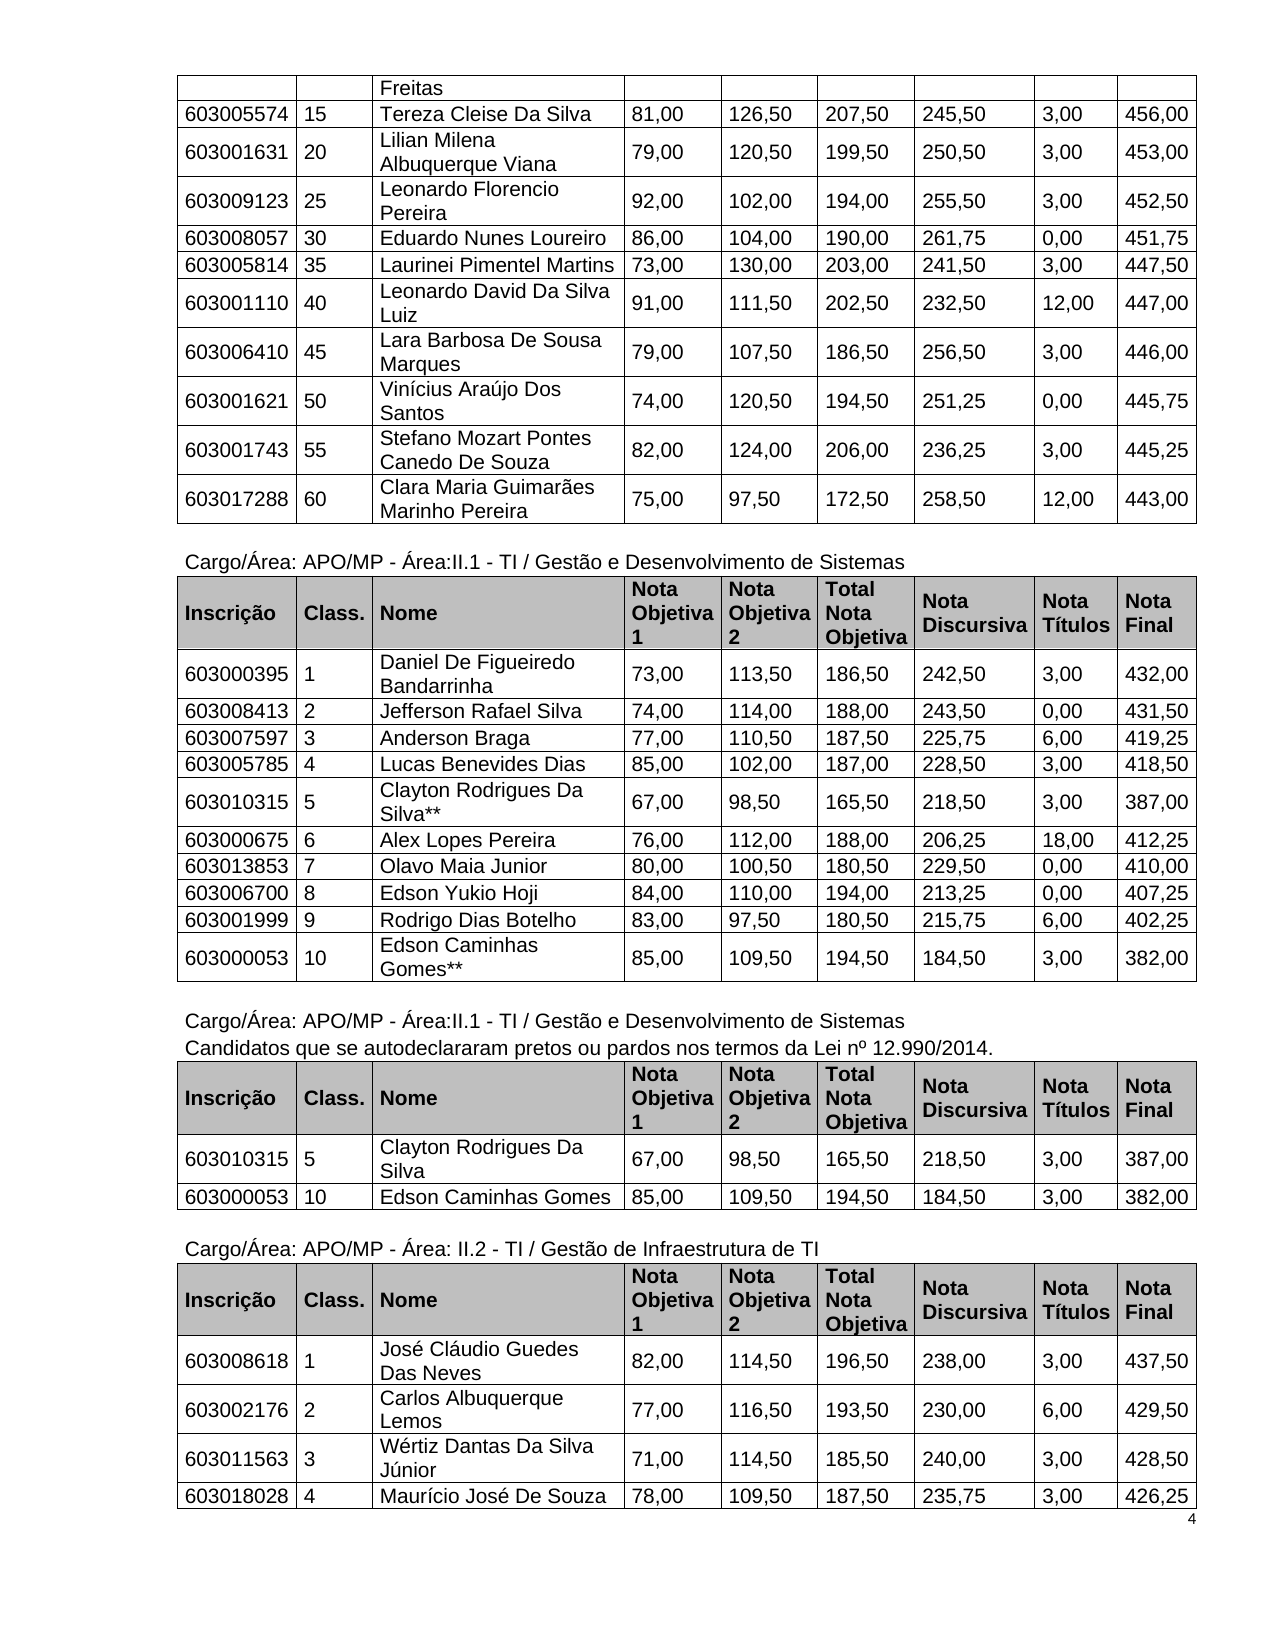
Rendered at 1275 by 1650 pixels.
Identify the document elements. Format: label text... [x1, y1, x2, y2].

table_cell 20 [297, 128, 372, 176]
table_cell [1118, 982, 1196, 1008]
table_cell 1 [297, 650, 372, 697]
table_cell [177, 1210, 296, 1236]
table_cell 256,50 [915, 328, 1034, 376]
table_cell 116,50 [722, 1385, 817, 1433]
table_cell 7 [297, 854, 372, 879]
table_cell 98,50 [722, 778, 817, 826]
table_cell [818, 76, 914, 100]
table_cell Wértiz Dantas Da Silva Júnior [373, 1434, 624, 1482]
table_cell 80,00 [625, 854, 721, 879]
table_cell Cargo/Área: APO/MP - Área:II.1 - TI / Gestão e Desenvolvimento de Sistemas [177, 549, 1196, 576]
table_cell 102,00 [722, 177, 817, 224]
table_cell 206,25 [915, 827, 1034, 853]
table_cell 382,00 [1118, 933, 1196, 981]
table_cell 243,50 [915, 699, 1034, 724]
table_cell 0,00 [1035, 377, 1117, 424]
table_cell Olavo Maia Junior [373, 854, 624, 879]
table_cell 185,50 [818, 1434, 914, 1482]
table_cell Jefferson Rafael Silva [373, 699, 624, 724]
table_cell 213,25 [915, 880, 1034, 906]
table_cell 3,00 [1035, 1434, 1117, 1482]
table_cell 97,50 [722, 475, 817, 522]
table_cell 215,75 [915, 907, 1034, 932]
table_cell Tereza Cleise Da Silva [373, 101, 624, 127]
table_cell 603018028 [178, 1483, 296, 1508]
table_cell 431,50 [1118, 699, 1196, 724]
table_cell 412,25 [1118, 827, 1196, 853]
table_cell 12,00 [1035, 279, 1117, 327]
table_cell Inscrição [178, 1264, 296, 1335]
table_cell Total Nota Objetiva [818, 1062, 914, 1134]
table_cell 74,00 [625, 699, 721, 724]
table_cell 0,00 [1035, 699, 1117, 724]
table_cell 0,00 [1035, 880, 1117, 906]
table_cell Lucas Benevides Dias [373, 752, 624, 777]
table_cell 71,00 [625, 1434, 721, 1482]
table_cell 603005785 [178, 752, 296, 777]
table_cell 250,50 [915, 128, 1034, 176]
table_cell 456,00 [1118, 101, 1196, 127]
table_cell 445,25 [1118, 426, 1196, 473]
table_cell 3 [297, 725, 372, 751]
table_cell 186,50 [818, 328, 914, 376]
table_cell Nota Títulos [1035, 577, 1117, 648]
table_cell [178, 76, 296, 100]
table_cell 3 [297, 1434, 372, 1482]
table_cell 194,50 [818, 377, 914, 424]
table_cell 603000395 [178, 650, 296, 697]
table_cell [177, 524, 296, 549]
table_cell Nota Final [1118, 577, 1196, 648]
table_cell Lara Barbosa De Sousa Marques [373, 328, 624, 376]
table_cell 76,00 [625, 827, 721, 853]
table_cell 9 [297, 907, 372, 932]
table_cell [296, 524, 372, 549]
table_cell 446,00 [1118, 328, 1196, 376]
table_cell 382,00 [1118, 1184, 1196, 1209]
table_cell 432,00 [1118, 650, 1196, 697]
table_cell 202,50 [818, 279, 914, 327]
table_cell Nota Objetiva 1 [625, 577, 721, 648]
table_cell 109,50 [722, 1184, 817, 1209]
table_cell 5 [297, 778, 372, 826]
table_cell Freitas [373, 76, 624, 100]
table_cell Nota Objetiva 2 [722, 1264, 817, 1335]
table_cell 97,50 [722, 907, 817, 932]
table_cell 603010315 [178, 1135, 296, 1183]
table_cell 77,00 [625, 725, 721, 751]
table_cell 218,50 [915, 1135, 1034, 1183]
table_cell Class. [297, 577, 372, 648]
table_cell [624, 982, 721, 1008]
table_cell 3,00 [1035, 1135, 1117, 1183]
table_cell 194,50 [818, 933, 914, 981]
table_cell Inscrição [178, 1062, 296, 1134]
table_cell 603017288 [178, 475, 296, 522]
table_cell Rodrigo Dias Botelho [373, 907, 624, 932]
table_cell Candidatos que se autodeclararam pretos ou pardos nos termos da Lei nº 12.990/2014. [177, 1034, 1196, 1061]
table_cell 194,00 [818, 177, 914, 224]
table_cell 603001621 [178, 377, 296, 424]
table_cell 238,00 [915, 1336, 1034, 1384]
table_cell 3,00 [1035, 426, 1117, 473]
table_cell 240,00 [915, 1434, 1034, 1482]
table_cell 8 [297, 880, 372, 906]
table_cell 110,00 [722, 880, 817, 906]
table_cell 6,00 [1035, 725, 1117, 751]
table_cell 114,00 [722, 699, 817, 724]
table_cell 74,00 [625, 377, 721, 424]
table_cell 603011563 [178, 1434, 296, 1482]
table_cell 187,50 [818, 1483, 914, 1508]
table_cell 3,00 [1035, 752, 1117, 777]
table_cell 113,50 [722, 650, 817, 697]
table_cell 387,00 [1118, 778, 1196, 826]
table_cell Edson Yukio Hoji [373, 880, 624, 906]
table_cell Eduardo Nunes Loureiro [373, 226, 624, 251]
table_cell 3,00 [1035, 1483, 1117, 1508]
table_cell Nota Final [1118, 1062, 1196, 1134]
table_cell 81,00 [625, 101, 721, 127]
table_cell 2 [297, 699, 372, 724]
table_cell Nome [373, 577, 624, 648]
table_cell 35 [297, 252, 372, 278]
table_cell Nome [373, 1264, 624, 1335]
table_cell [915, 982, 1035, 1008]
table_cell 387,00 [1118, 1135, 1196, 1183]
table_cell Anderson Braga [373, 725, 624, 751]
table_cell 203,00 [818, 252, 914, 278]
table_cell 187,50 [818, 725, 914, 751]
table_cell 3,00 [1035, 778, 1117, 826]
table_cell [915, 76, 1034, 100]
table_cell 5 [297, 1135, 372, 1183]
table_cell 126,50 [722, 101, 817, 127]
table_cell [1118, 524, 1196, 549]
table_cell 230,00 [915, 1385, 1034, 1433]
table_cell 3,00 [1035, 328, 1117, 376]
table_cell 603001999 [178, 907, 296, 932]
table_cell Alex Lopes Pereira [373, 827, 624, 853]
table_cell 107,50 [722, 328, 817, 376]
table_cell 199,50 [818, 128, 914, 176]
table_cell 603006700 [178, 880, 296, 906]
table_cell Nota Títulos [1035, 1264, 1117, 1335]
table_cell 242,50 [915, 650, 1034, 697]
table_cell 130,00 [722, 252, 817, 278]
table_cell 12,00 [1035, 475, 1117, 522]
table_cell 447,00 [1118, 279, 1196, 327]
table_cell [1118, 1210, 1196, 1236]
table_cell Nota Objetiva 2 [722, 577, 817, 648]
table_cell Edson Caminhas Gomes [373, 1184, 624, 1209]
table_cell 188,00 [818, 827, 914, 853]
table_cell 3,00 [1035, 650, 1117, 697]
table_cell 60 [297, 475, 372, 522]
table_cell 114,50 [722, 1434, 817, 1482]
table_cell 426,25 [1118, 1483, 1196, 1508]
table_cell 186,50 [818, 650, 914, 697]
table_cell 241,50 [915, 252, 1034, 278]
table_cell Cargo/Área: APO/MP - Área:II.1 - TI / Gestão e Desenvolvimento de Sistemas [177, 1008, 1196, 1034]
table_cell [372, 982, 624, 1008]
table_cell 45 [297, 328, 372, 376]
table_cell 228,50 [915, 752, 1034, 777]
table_cell Nota Objetiva 1 [625, 1264, 721, 1335]
table_cell 451,75 [1118, 226, 1196, 251]
table_cell 82,00 [625, 426, 721, 473]
table_cell 102,00 [722, 752, 817, 777]
table_cell 180,50 [818, 907, 914, 932]
table_cell Clayton Rodrigues Da Silva** [373, 778, 624, 826]
table_cell José Cláudio Guedes Das Neves [373, 1336, 624, 1384]
table_cell 79,00 [625, 128, 721, 176]
table_cell [915, 524, 1035, 549]
table_cell 77,00 [625, 1385, 721, 1433]
table_cell Nota Objetiva 2 [722, 1062, 817, 1134]
table_cell 229,50 [915, 854, 1034, 879]
table_cell [818, 1210, 915, 1236]
table_cell [915, 1210, 1035, 1236]
table_cell 429,50 [1118, 1385, 1196, 1433]
table_cell 165,50 [818, 1135, 914, 1183]
table_cell 196,50 [818, 1336, 914, 1384]
table_cell 603002176 [178, 1385, 296, 1433]
table_cell 261,75 [915, 226, 1034, 251]
table_cell Lilian Milena Albuquerque Viana [373, 128, 624, 176]
table_cell 10 [297, 933, 372, 981]
table_cell 4 [297, 1483, 372, 1508]
table_cell 3,00 [1035, 177, 1117, 224]
table_cell [818, 982, 915, 1008]
table_cell [1118, 76, 1196, 100]
table_cell Leonardo Florencio Pereira [373, 177, 624, 224]
table_cell 603000675 [178, 827, 296, 853]
table_cell 410,00 [1118, 854, 1196, 879]
table_cell [296, 1210, 372, 1236]
table_cell 187,00 [818, 752, 914, 777]
table_cell [721, 1210, 818, 1236]
table_cell 603008413 [178, 699, 296, 724]
table_cell 402,25 [1118, 907, 1196, 932]
table_cell Nota Discursiva [915, 1062, 1034, 1134]
table_cell Nota Final [1118, 1264, 1196, 1335]
table_cell 124,00 [722, 426, 817, 473]
table_cell [372, 1210, 624, 1236]
table_cell 419,25 [1118, 725, 1196, 751]
table_cell Nome [373, 1062, 624, 1134]
table_cell Nota Discursiva [915, 577, 1034, 648]
table_cell 114,50 [722, 1336, 817, 1384]
table_cell 67,00 [625, 1135, 721, 1183]
table_cell 73,00 [625, 252, 721, 278]
table_cell 3,00 [1035, 1184, 1117, 1209]
table_cell 453,00 [1118, 128, 1196, 176]
table_cell Daniel De Figueiredo Bandarrinha [373, 650, 624, 697]
table_cell [1035, 982, 1118, 1008]
table_cell Total Nota Objetiva [818, 577, 914, 648]
table_cell 3,00 [1035, 128, 1117, 176]
table_cell 603009123 [178, 177, 296, 224]
table_cell 92,00 [625, 177, 721, 224]
table_cell [372, 524, 624, 549]
table_cell Laurinei Pimentel Martins [373, 252, 624, 278]
table_cell Edson Caminhas Gomes** [373, 933, 624, 981]
table_cell 110,50 [722, 725, 817, 751]
table_cell 194,50 [818, 1184, 914, 1209]
table_cell 603001631 [178, 128, 296, 176]
table_cell Clayton Rodrigues Da Silva [373, 1135, 624, 1183]
table_cell 2 [297, 1385, 372, 1433]
table_cell 3,00 [1035, 933, 1117, 981]
table_cell 232,50 [915, 279, 1034, 327]
table_cell 258,50 [915, 475, 1034, 522]
table_cell 603000053 [178, 933, 296, 981]
table_cell 407,25 [1118, 880, 1196, 906]
table_cell 85,00 [625, 933, 721, 981]
table_cell Nota Objetiva 1 [625, 1062, 721, 1134]
table_cell Nota Títulos [1035, 1062, 1117, 1134]
table_cell Carlos Albuquerque Lemos [373, 1385, 624, 1433]
table_cell 188,00 [818, 699, 914, 724]
table_cell 85,00 [625, 752, 721, 777]
table_cell [1035, 76, 1117, 100]
table_cell 603008057 [178, 226, 296, 251]
table_cell [625, 76, 721, 100]
table_cell 193,50 [818, 1385, 914, 1433]
table_cell 255,50 [915, 177, 1034, 224]
table_cell 603006410 [178, 328, 296, 376]
table_cell 84,00 [625, 880, 721, 906]
table_cell [721, 524, 818, 549]
table_cell Total Nota Objetiva [818, 1264, 914, 1335]
table_cell 6,00 [1035, 907, 1117, 932]
table_cell Cargo/Área: APO/MP - Área: II.2 - TI / Gestão de Infraestrutura de TI [177, 1236, 1196, 1262]
table_cell 180,50 [818, 854, 914, 879]
table_cell [1035, 1210, 1118, 1236]
table_cell 111,50 [722, 279, 817, 327]
table_cell 98,50 [722, 1135, 817, 1183]
table_cell Nota Discursiva [915, 1264, 1034, 1335]
table_cell 3,00 [1035, 101, 1117, 127]
table_cell 603005574 [178, 101, 296, 127]
table_cell 40 [297, 279, 372, 327]
table_cell 218,50 [915, 778, 1034, 826]
table_cell 236,25 [915, 426, 1034, 473]
table_cell 603013853 [178, 854, 296, 879]
table_cell 75,00 [625, 475, 721, 522]
table_cell 78,00 [625, 1483, 721, 1508]
table_cell 445,75 [1118, 377, 1196, 424]
table_cell 120,50 [722, 128, 817, 176]
table_cell 603007597 [178, 725, 296, 751]
table_cell 6,00 [1035, 1385, 1117, 1433]
table_cell 251,25 [915, 377, 1034, 424]
table_cell 112,00 [722, 827, 817, 853]
table_cell 603001110 [178, 279, 296, 327]
table_cell [1035, 524, 1118, 549]
table_cell 91,00 [625, 279, 721, 327]
table_cell 0,00 [1035, 226, 1117, 251]
table_cell 85,00 [625, 1184, 721, 1209]
table_cell [624, 1210, 721, 1236]
table_cell Vinícius Araújo Dos Santos [373, 377, 624, 424]
table_cell 184,50 [915, 1184, 1034, 1209]
table_cell [721, 982, 818, 1008]
table_cell 30 [297, 226, 372, 251]
table_cell 120,50 [722, 377, 817, 424]
table_cell 109,50 [722, 933, 817, 981]
table_cell [296, 982, 372, 1008]
table_cell 194,00 [818, 880, 914, 906]
table_cell 3,00 [1035, 1336, 1117, 1384]
table_cell Leonardo David Da Silva Luiz [373, 279, 624, 327]
table_cell 206,00 [818, 426, 914, 473]
table_cell Clara Maria Guimarães Marinho Pereira [373, 475, 624, 522]
table_cell 10 [297, 1184, 372, 1209]
table_cell 603005814 [178, 252, 296, 278]
table_cell 452,50 [1118, 177, 1196, 224]
table_cell Stefano Mozart Pontes Canedo De Souza [373, 426, 624, 473]
table_cell 225,75 [915, 725, 1034, 751]
table_cell 73,00 [625, 650, 721, 697]
table_cell [297, 76, 372, 100]
table_cell [177, 982, 296, 1008]
table_cell Maurício José De Souza [373, 1483, 624, 1508]
table_cell 109,50 [722, 1483, 817, 1508]
table_cell 25 [297, 177, 372, 224]
table_cell 82,00 [625, 1336, 721, 1384]
table_cell 418,50 [1118, 752, 1196, 777]
table_cell 428,50 [1118, 1434, 1196, 1482]
table_cell Class. [297, 1264, 372, 1335]
table_cell 603010315 [178, 778, 296, 826]
table_cell 184,50 [915, 933, 1034, 981]
table_cell Inscrição [178, 577, 296, 648]
table_cell 15 [297, 101, 372, 127]
table_cell 3,00 [1035, 252, 1117, 278]
table_cell 1 [297, 1336, 372, 1384]
table_cell [624, 524, 721, 549]
table_cell 207,50 [818, 101, 914, 127]
table_cell [722, 76, 817, 100]
table_cell 6 [297, 827, 372, 853]
table_cell 55 [297, 426, 372, 473]
table_cell 0,00 [1035, 854, 1117, 879]
table_cell 83,00 [625, 907, 721, 932]
table_cell 447,50 [1118, 252, 1196, 278]
table_cell Class. [297, 1062, 372, 1134]
table_cell 245,50 [915, 101, 1034, 127]
table_cell 603001743 [178, 426, 296, 473]
table_cell 18,00 [1035, 827, 1117, 853]
table_cell 67,00 [625, 778, 721, 826]
table_cell [818, 524, 915, 549]
table_cell 235,75 [915, 1483, 1034, 1508]
table_cell 172,50 [818, 475, 914, 522]
table_cell 79,00 [625, 328, 721, 376]
table_cell 603000053 [178, 1184, 296, 1209]
table_cell 437,50 [1118, 1336, 1196, 1384]
table_cell 86,00 [625, 226, 721, 251]
table_cell 190,00 [818, 226, 914, 251]
table_cell 104,00 [722, 226, 817, 251]
table_cell 443,00 [1118, 475, 1196, 522]
table_cell 603008618 [178, 1336, 296, 1384]
table_cell 165,50 [818, 778, 914, 826]
table_cell 4 [297, 752, 372, 777]
table_cell 50 [297, 377, 372, 424]
table_cell 100,50 [722, 854, 817, 879]
